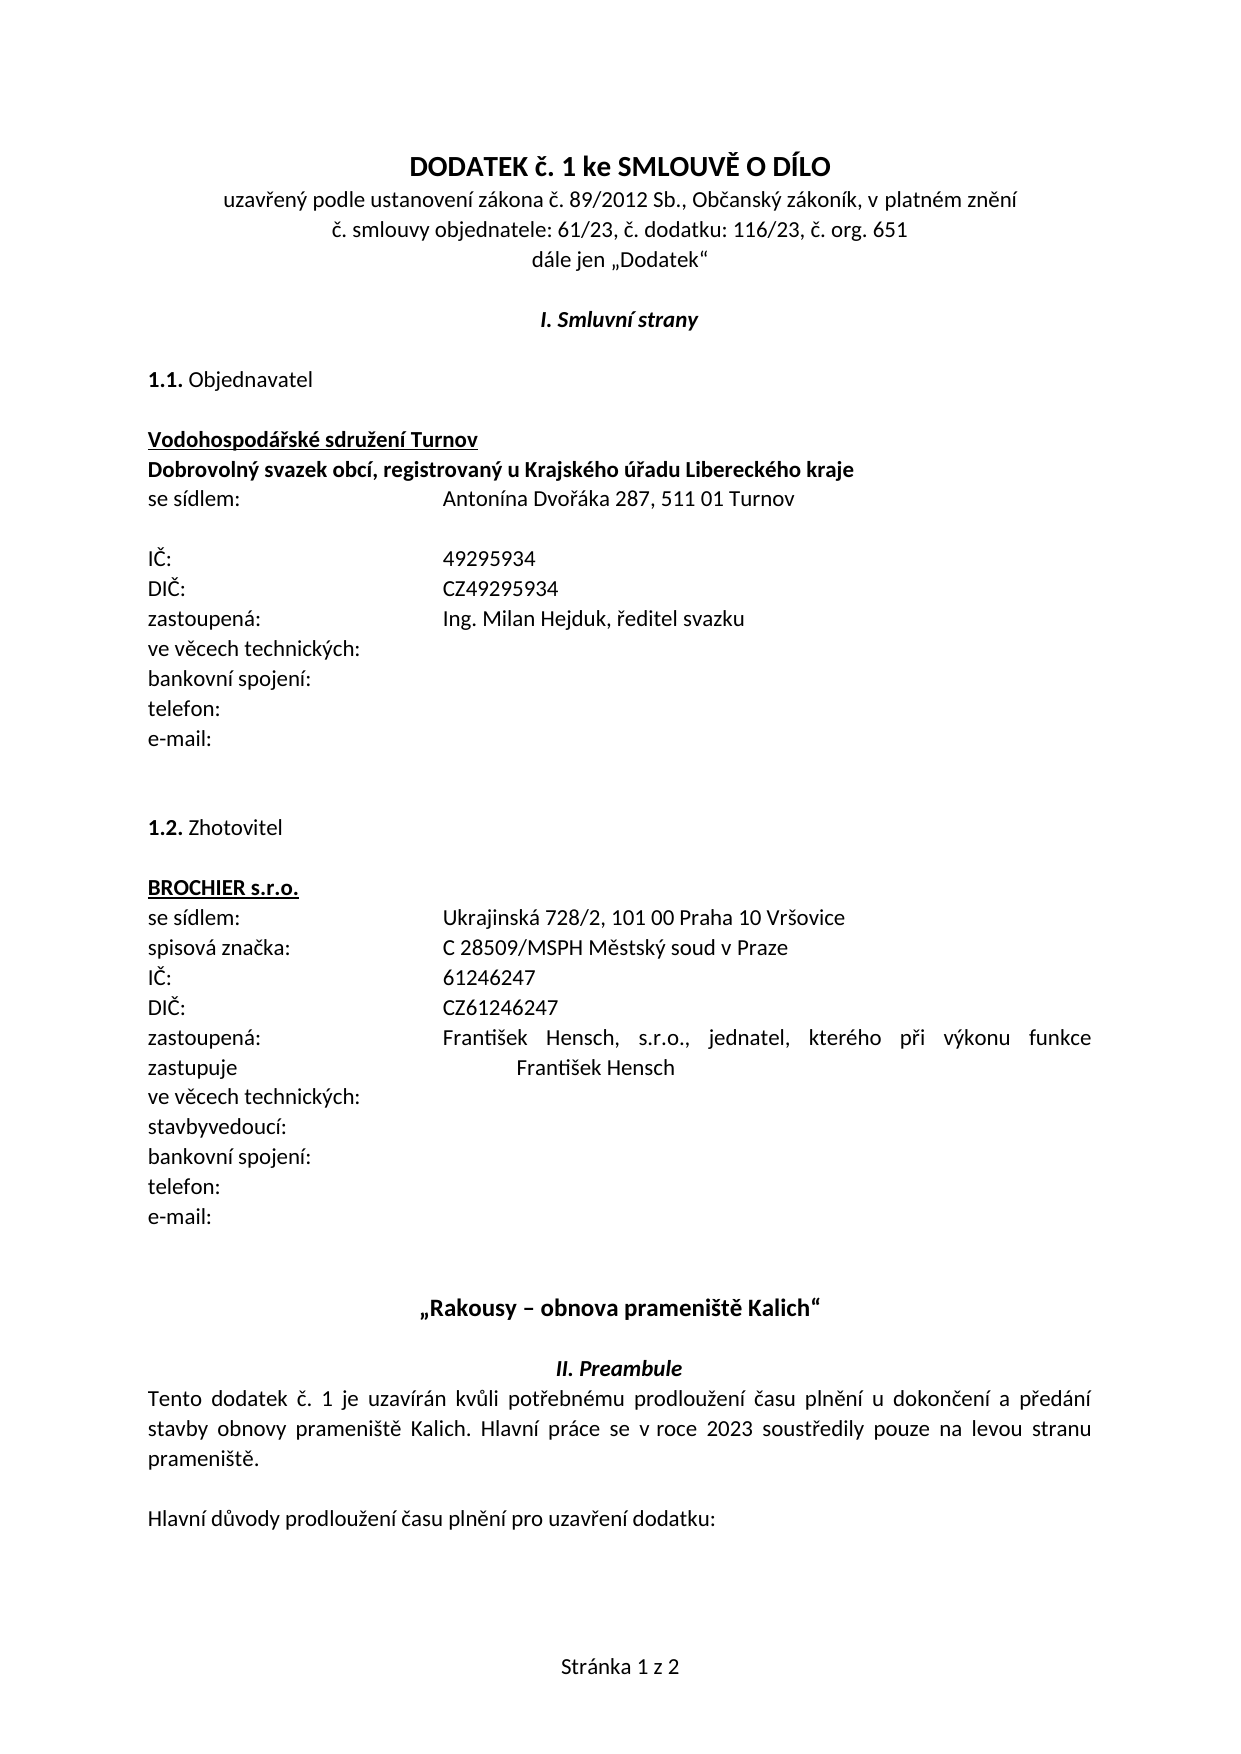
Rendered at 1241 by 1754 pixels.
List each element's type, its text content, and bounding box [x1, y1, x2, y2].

text DIČ: CZ61246247 [148, 993, 1093, 1021]
text IČ: 49295934 [148, 544, 1093, 572]
text DIČ: CZ49295934 [148, 574, 1093, 602]
text uzavřený podle ustanovení zákona č. 89/2012 Sb., Občanský zákoník, v platném znění [148, 186, 1093, 214]
text bankovní spojení: [148, 664, 1093, 692]
text se sídlem: Antonína Dvořáka 287, 511 01 Turnov [148, 484, 1093, 513]
text č. smlouvy objednatele: 61/23, č. dodatku: 116/23, č. org. 651 [148, 216, 1093, 243]
text bankovní spojení: [148, 1142, 1093, 1170]
text telefon: [148, 694, 1093, 722]
text I. Smluvní strany [148, 305, 1093, 333]
text 1.2. Zhotovitel [148, 813, 1093, 841]
text BROCHIER s.r.o. [148, 873, 1093, 901]
text Tento dodatek č. 1 je uzavírán kvůli potřebnému prodloužení času plnění u dokončení a předání stavby obnovy prameniště Kalich. Hlavní práce se v roce 2023 soustředily pouze na levou stranu prameniště. [148, 1384, 1093, 1472]
text spisová značka: C 28509/MSPH Městský soud v Praze [148, 933, 1093, 961]
text „Rakousy – obnova prameniště Kalich“ [148, 1292, 1093, 1322]
text telefon: [148, 1172, 1093, 1200]
text Hlavní důvody prodloužení času plnění pro uzavření dodatku: [148, 1504, 1093, 1532]
text ve věcech technických: [148, 1082, 1093, 1111]
text DODATEK č. 1 ke SMLOUVĚ O DÍLO [148, 148, 1093, 183]
text se sídlem: Ukrajinská 728/2, 101 00 Praha 10 Vršovice [148, 903, 1093, 931]
text Dobrovolný svazek obcí, registrovaný u Krajského úřadu Libereckého kraje [148, 455, 1093, 483]
text zastoupená: Ing. Milan Hejduk, ředitel svazku [148, 604, 1093, 632]
text dále jen „Dodatek“ [148, 245, 1093, 273]
text Vodohospodářské sdružení Turnov [148, 425, 1093, 453]
text IČ: 61246247 [148, 963, 1093, 991]
text e-mail: [148, 724, 1093, 752]
text 1.1. Objednavatel [148, 365, 1093, 393]
text ve věcech technických: [148, 634, 1093, 662]
text e-mail: [148, 1202, 1093, 1230]
text II. Preambule [148, 1354, 1093, 1382]
text stavbyvedoucí: [148, 1112, 1093, 1140]
text zastoupená: František Hensch, s.r.o., jednatel, kterého při výkonu funkce zastupuje František Hensch [148, 1023, 1093, 1081]
